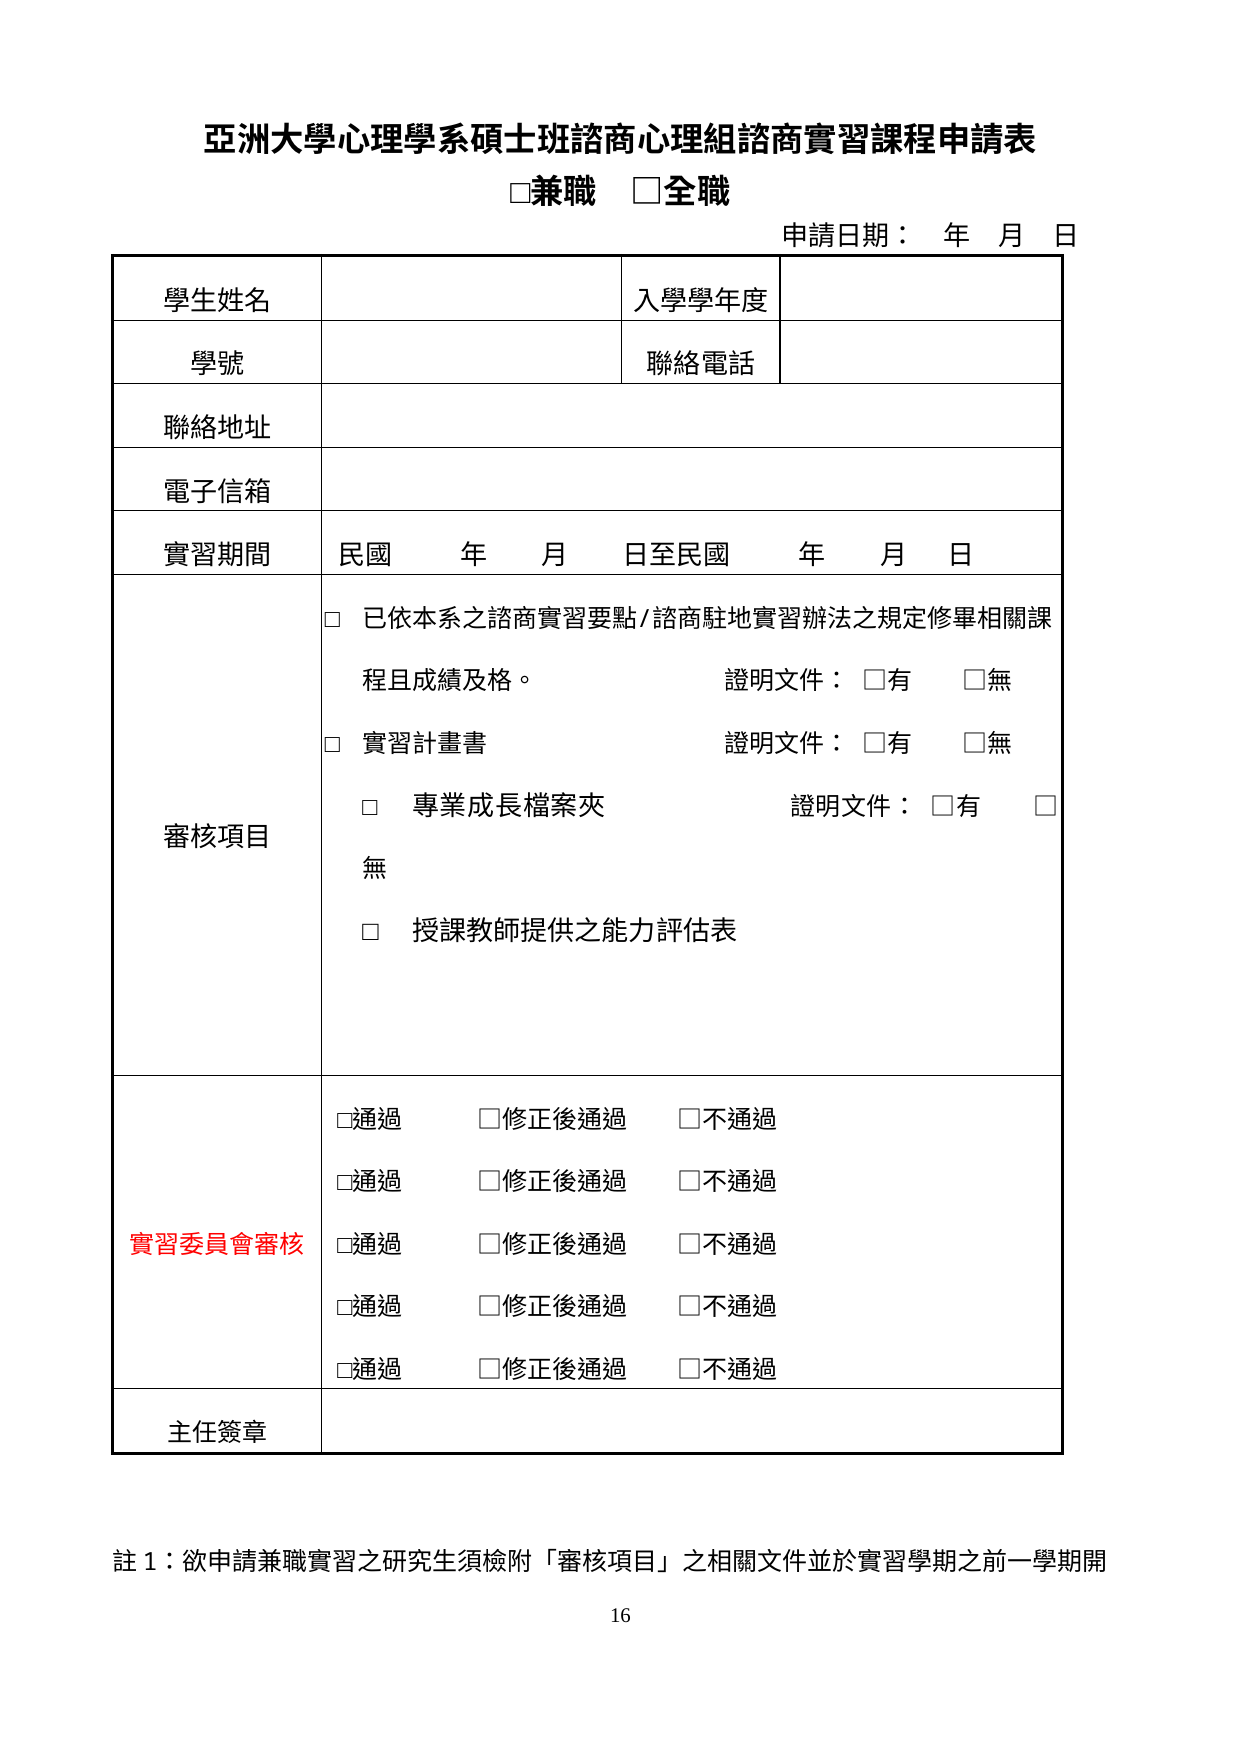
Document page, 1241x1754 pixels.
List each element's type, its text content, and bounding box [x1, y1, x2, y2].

table_header [322, 257, 621, 319]
table_cell 電子信箱 [114, 448, 321, 510]
text 申請日期： 年 月 日 [112, 212, 1128, 254]
text 註1：欲申請兼職實習之研究生須檢附「審核項目」之相關文件並於實習學期之前一學期開 [112, 1517, 1128, 1580]
table_cell 聯絡電話 [622, 321, 779, 383]
table_header 入學學年度 [622, 257, 779, 319]
table_header [781, 257, 1061, 319]
table_cell [322, 384, 1061, 447]
table_cell 已依本系之諮商實習要點/諮商駐地實習辦法之規定修畢相關課程且成績及格。 證明文件： □有 □無 實習計畫書 證明文件： □有 □無 專業成長檔案夾 證明文件： □有 □無 授課教師提供之能力評估表 [322, 575, 1061, 1075]
table_cell 民國 年 月 日至民國 年 月 日 [322, 511, 1061, 574]
table_cell 審核項目 [114, 575, 321, 1075]
table_cell 主任簽章 [114, 1389, 321, 1452]
table_cell 實習期間 [114, 511, 321, 574]
subtitle 亞洲大學心理學系碩士班諮商心理組諮商實習課程申請表 [112, 96, 1128, 158]
text □兼職 □全職 [112, 171, 1128, 212]
table_header 學生姓名 [114, 257, 321, 319]
table_cell □通過 □修正後通過 □不通過 □通過 □修正後通過 □不通過 □通過 □修正後通過 □不通過 □通過 □修正後通過 □不通過 □通過 □修正後通過 □不通過 [322, 1076, 1061, 1388]
table_cell [322, 448, 1061, 510]
table_cell [322, 1389, 1061, 1452]
table_cell [322, 321, 621, 383]
table_cell [781, 321, 1061, 383]
table_cell 聯絡地址 [114, 384, 321, 447]
table_cell 學號 [114, 321, 321, 383]
table_cell 實習委員會審核 [114, 1076, 321, 1388]
